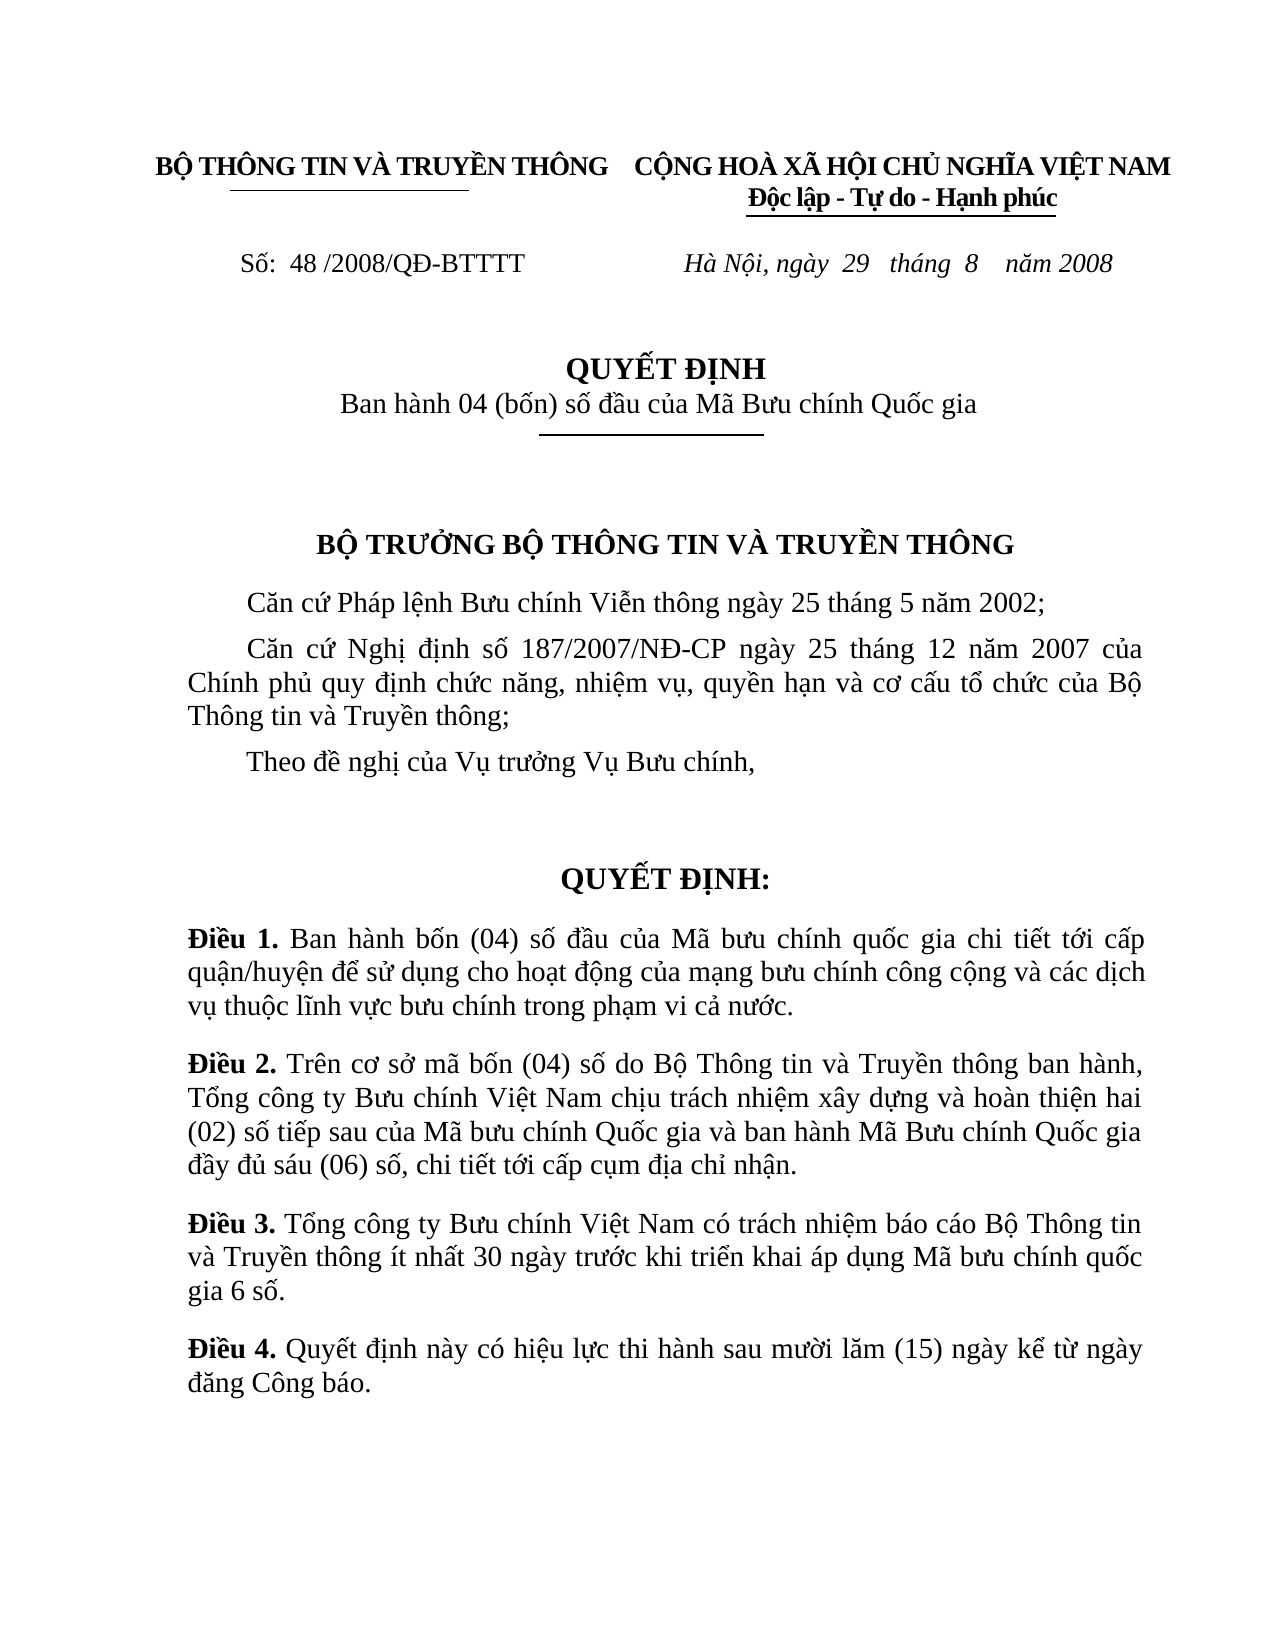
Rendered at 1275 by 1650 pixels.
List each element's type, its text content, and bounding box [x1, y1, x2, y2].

text Căn cứ Pháp lệnh Bưu chính Viễn thông ngày 25 tháng 5 năm 2002; [187, 585, 1144, 619]
text Ban hành 04 (bốn) số đầu của Mã Bưu chính Quốc gia [187, 387, 1144, 420]
table_cell Số: 48 /2008/QĐ-BTTTT [145, 244, 620, 279]
text QUYẾT ĐỊNH: [187, 860, 1144, 896]
text Căn cứ Nghị định số 187/2007/NĐ-CP ngày 25 tháng 12 năm 2007 của Chính phủ quy định chức năng, nhiệm vụ, quyền hạn và cơ cấu tổ chức của Bộ Thông tin và Truyền thông; [187, 631, 1144, 732]
table_cell Hà Nội, ngày 29 tháng 8 năm 2008 [620, 244, 1186, 279]
text Điều 1. Ban hành bốn (04) số đầu của Mã bưu chính quốc gia chi tiết tới cấp quận/huyện để sử dụng cho hoạt động của mạng bưu chính công cộng và các dịch vụ thuộc lĩnh vực bưu chính trong phạm vi cả nước. [187, 921, 1146, 1022]
text Điều 2. Trên cơ sở mã bốn (04) số do Bộ Thông tin và Truyền thông ban hành, Tổng công ty Bưu chính Việt Nam chịu trách nhiệm xây dựng và hoàn thiện hai (02) số tiếp sau của Mã bưu chính Quốc gia và ban hành Mã Bưu chính Quốc gia đầy đủ sáu (06) số, chi tiết tới cấp cụm địa chỉ nhận. [187, 1047, 1144, 1181]
text Điều 4. Quyết định này có hiệu lực thi hành sau mười lăm (15) ngày kể từ ngày đăng Công báo. [187, 1331, 1144, 1398]
text Điều 3. Tổng công ty Bưu chính Việt Nam có trách nhiệm báo cáo Bộ Thông tin và Truyền thông ít nhất 30 ngày trước khi triển khai áp dụng Mã bưu chính quốc gia 6 số. [187, 1206, 1144, 1306]
table_header CỘNG HOÀ XÃ HỘI CHỦ NGHĨA VIỆT NAM Độc lập - Tự do - Hạnh phúc [620, 150, 1186, 243]
text BỘ TRƯỞNG BỘ THÔNG TIN VÀ TRUYỀN THÔNG [187, 527, 1144, 560]
table_header BỘ THÔNG TIN VÀ TRUYỀN THÔNG [145, 150, 620, 243]
text QUYẾT ĐỊNH [187, 351, 1144, 387]
text Theo đề nghị của Vụ trưởng Vụ Bưu chính, [187, 744, 1144, 778]
